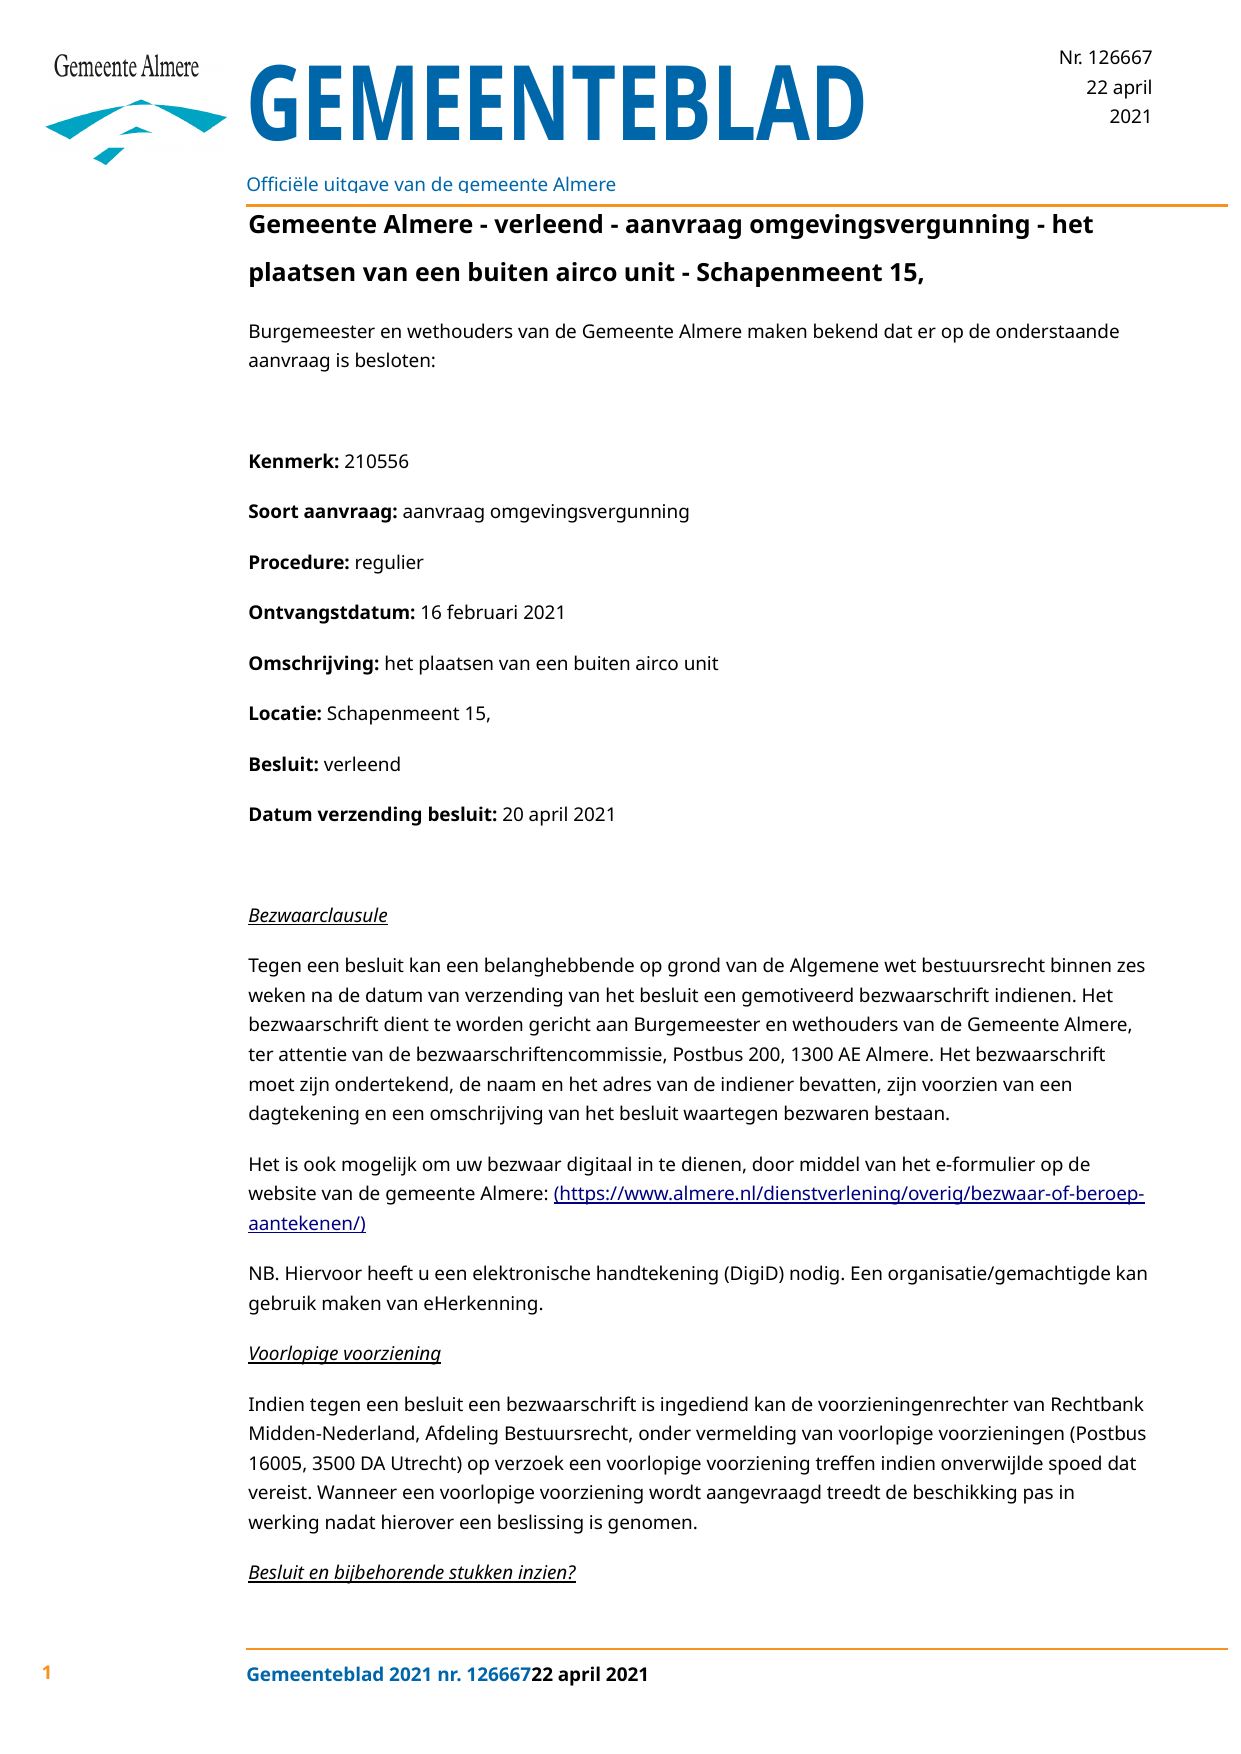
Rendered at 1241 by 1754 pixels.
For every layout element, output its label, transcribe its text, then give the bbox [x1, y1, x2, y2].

text Omschrijving: het plaatsen van een buiten airco unit [248, 650, 1152, 676]
text Gemeente Almere - verleend - aanvraag omgevingsvergunning - het plaatsen van een buiten airco unit - Schapenmeent 15, [248, 207, 1152, 288]
text Tegen een besluit kan een belanghebbende op grond van de Algemene wet bestuursrecht binnen zes weken na de datum van verzending van het besluit een gemotiveerd bezwaarschrift indienen. Het bezwaarschrift dient te worden gericht aan Burgemeester en wethouders van de Gemeente Almere, ter attentie van de bezwaarschriftencommissie, Postbus 200, 1300 AE Almere. Het bezwaarschrift moet zijn ondertekend, de naam en het adres van de indiener bevatten, zijn voorzien van een dagtekening en een omschrijving van het besluit waartegen bezwaren bestaan. [248, 952, 1152, 1126]
text Besluit en bijbehorende stukken inzien? [248, 1559, 1152, 1585]
text Voorlopige voorziening [248, 1340, 1152, 1366]
text Besluit: verleend [248, 751, 1152, 777]
text Ontvangstdatum: 16 februari 2021 [248, 599, 1152, 625]
text Soort aanvraag: aanvraag omgevingsvergunning [248, 499, 1152, 524]
text Bezwaarclausule [248, 902, 1152, 928]
text Burgemeester en wethouders van de Gemeente Almere maken bekend dat er op de onderstaande aanvraag is besloten: [248, 318, 1152, 373]
text Kenmerk: 210556 [248, 448, 1152, 474]
text NB. Hiervoor heeft u een elektronische handtekening (DigiD) nodig. Een organisatie/gemachtigde kan gebruik maken van eHerkenning. [248, 1260, 1152, 1316]
text Locatie: Schapenmeent 15, [248, 700, 1152, 726]
text Indien tegen een besluit een bezwaarschrift is ingediend kan de voorzieningenrechter van Rechtbank Midden-Nederland, Afdeling Bestuursrecht, onder vermelding van voorlopige voorzieningen (Postbus 16005, 3500 DA Utrecht) op verzoek een voorlopige voorziening treffen indien onverwijlde spoed dat vereist. Wanneer een voorlopige voorziening wordt aangevraagd treedt de beschikking pas in werking nadat hierover een beslissing is genomen. [248, 1391, 1152, 1535]
text Datum verzending besluit: 20 april 2021 [248, 801, 1152, 827]
text Het is ook mogelijk om uw bezwaar digitaal in te dienen, door middel van het e-formulier op de website van de gemeente Almere: (https://www.almere.nl/dienstverlening/overig/bezwaar-of-beroep-aantekenen/) [248, 1151, 1152, 1236]
text Procedure: regulier [248, 549, 1152, 575]
picture [41, 47, 231, 172]
